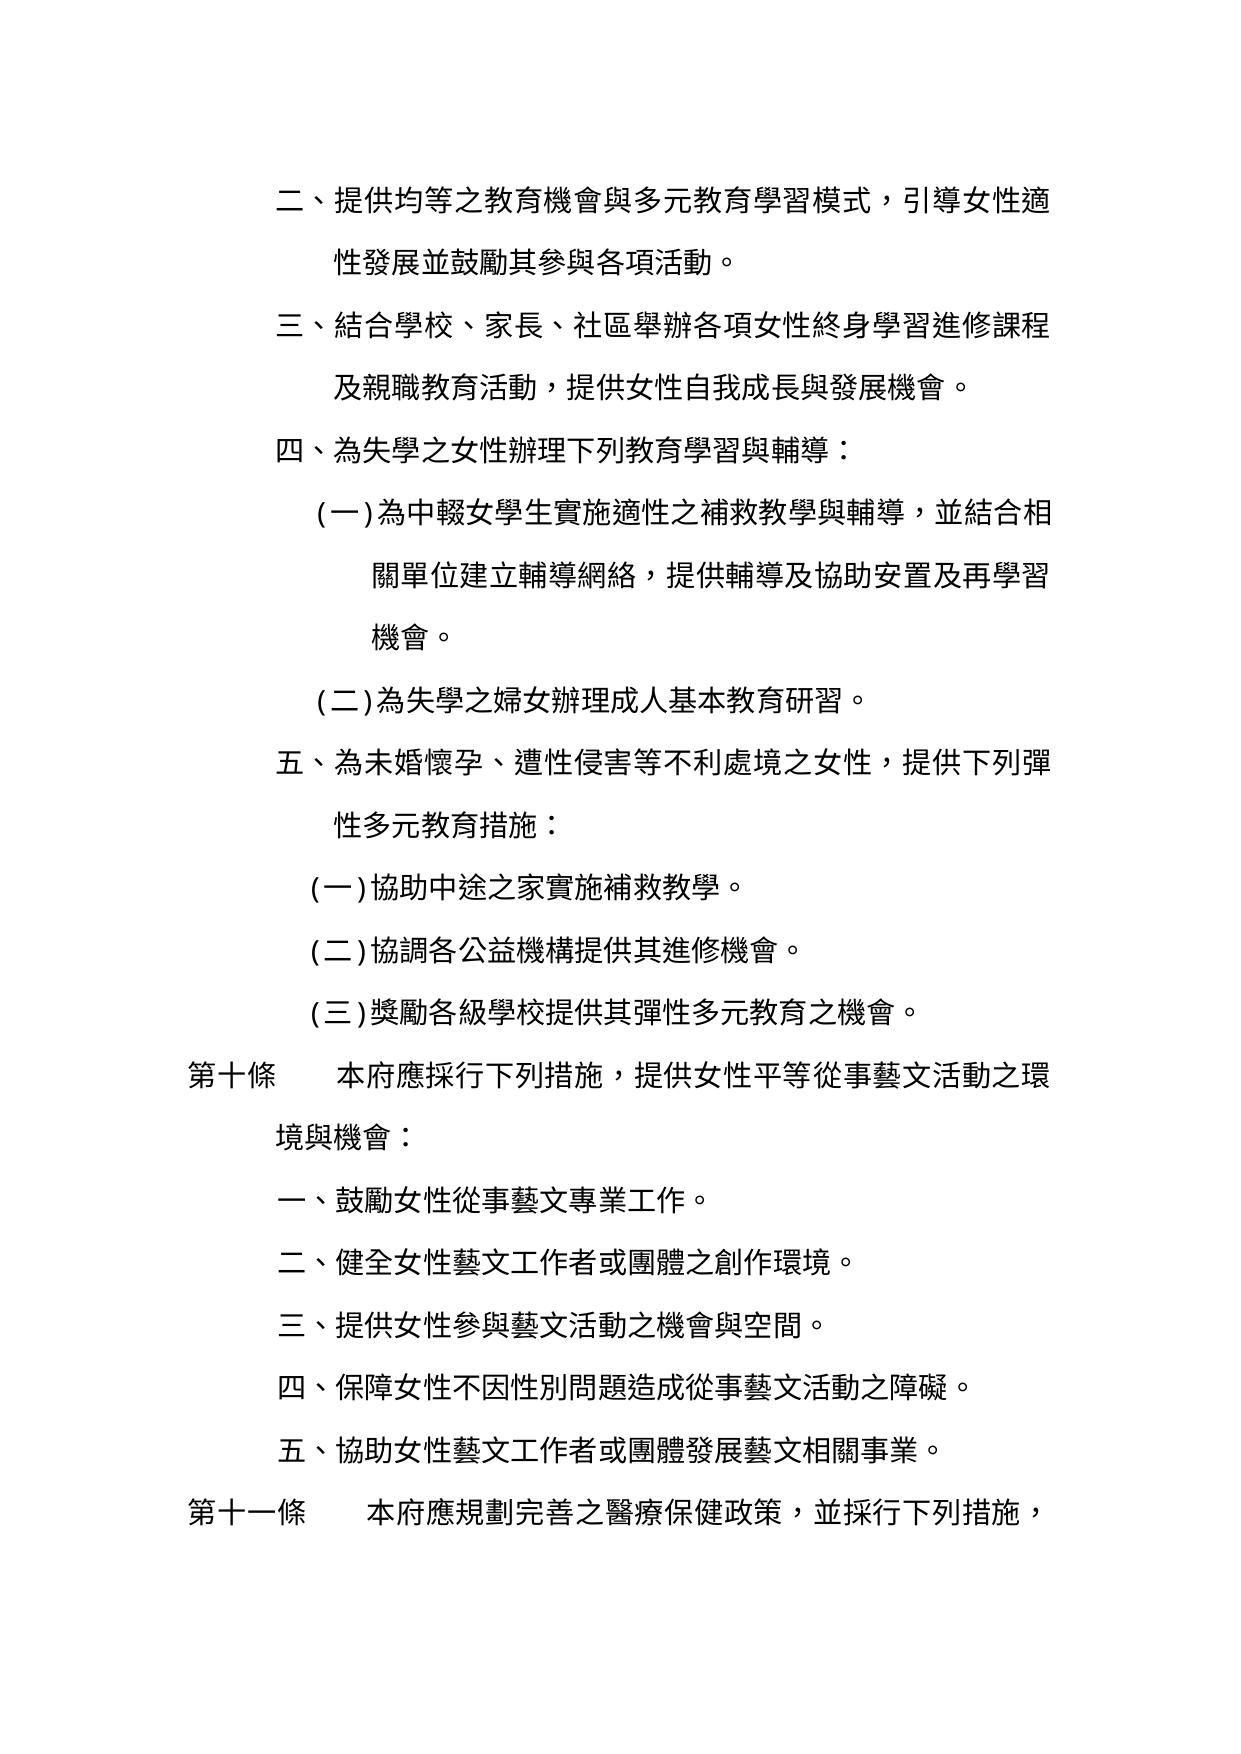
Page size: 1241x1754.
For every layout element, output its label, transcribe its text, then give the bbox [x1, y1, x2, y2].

text 一、鼓勵女性從事藝文專業工作。 [262, 1157, 1053, 1219]
text 三、結合學校、家長、社區舉辦各項女性終身學習進修課程及親職教育活動，提供女性自我成長與發展機會。 [275, 282, 1053, 407]
text (二)為失學之婦女辦理成人基本教育研習。 [312, 657, 1053, 719]
text 二、健全女性藝文工作者或團體之創作環境。 [262, 1219, 1053, 1282]
text 五、為未婚懷孕、遭性侵害等不利處境之女性，提供下列彈性多元教育措施： [275, 719, 1053, 844]
text (二)協調各公益機構提供其進修機會。 [262, 907, 1053, 969]
text 二、提供均等之教育機會與多元教育學習模式，引導女性適性發展並鼓勵其參與各項活動。 [275, 157, 1053, 282]
text 四、保障女性不因性別問題造成從事藝文活動之障礙。 [262, 1344, 1053, 1407]
text 五、協助女性藝文工作者或團體發展藝文相關事業。 [262, 1407, 1053, 1469]
text (三)獎勵各級學校提供其彈性多元教育之機會。 [262, 969, 1053, 1032]
text 三、提供女性參與藝文活動之機會與空間。 [262, 1282, 1053, 1344]
text 第十條 本府應採行下列措施，提供女性平等從事藝文活動之環境與機會： [187, 1032, 1053, 1157]
text (一)協助中途之家實施補救教學。 [262, 844, 1053, 907]
text (一)為中輟女學生實施適性之補救教學與輔導，並結合相關單位建立輔導網絡，提供輔導及協助安置及再學習機會。 [312, 469, 1053, 657]
text 四、為失學之女性辦理下列教育學習與輔導： [275, 407, 1053, 469]
text 第十一條 本府應規劃完善之醫療保健政策，並採行下列措施， [187, 1469, 1053, 1532]
